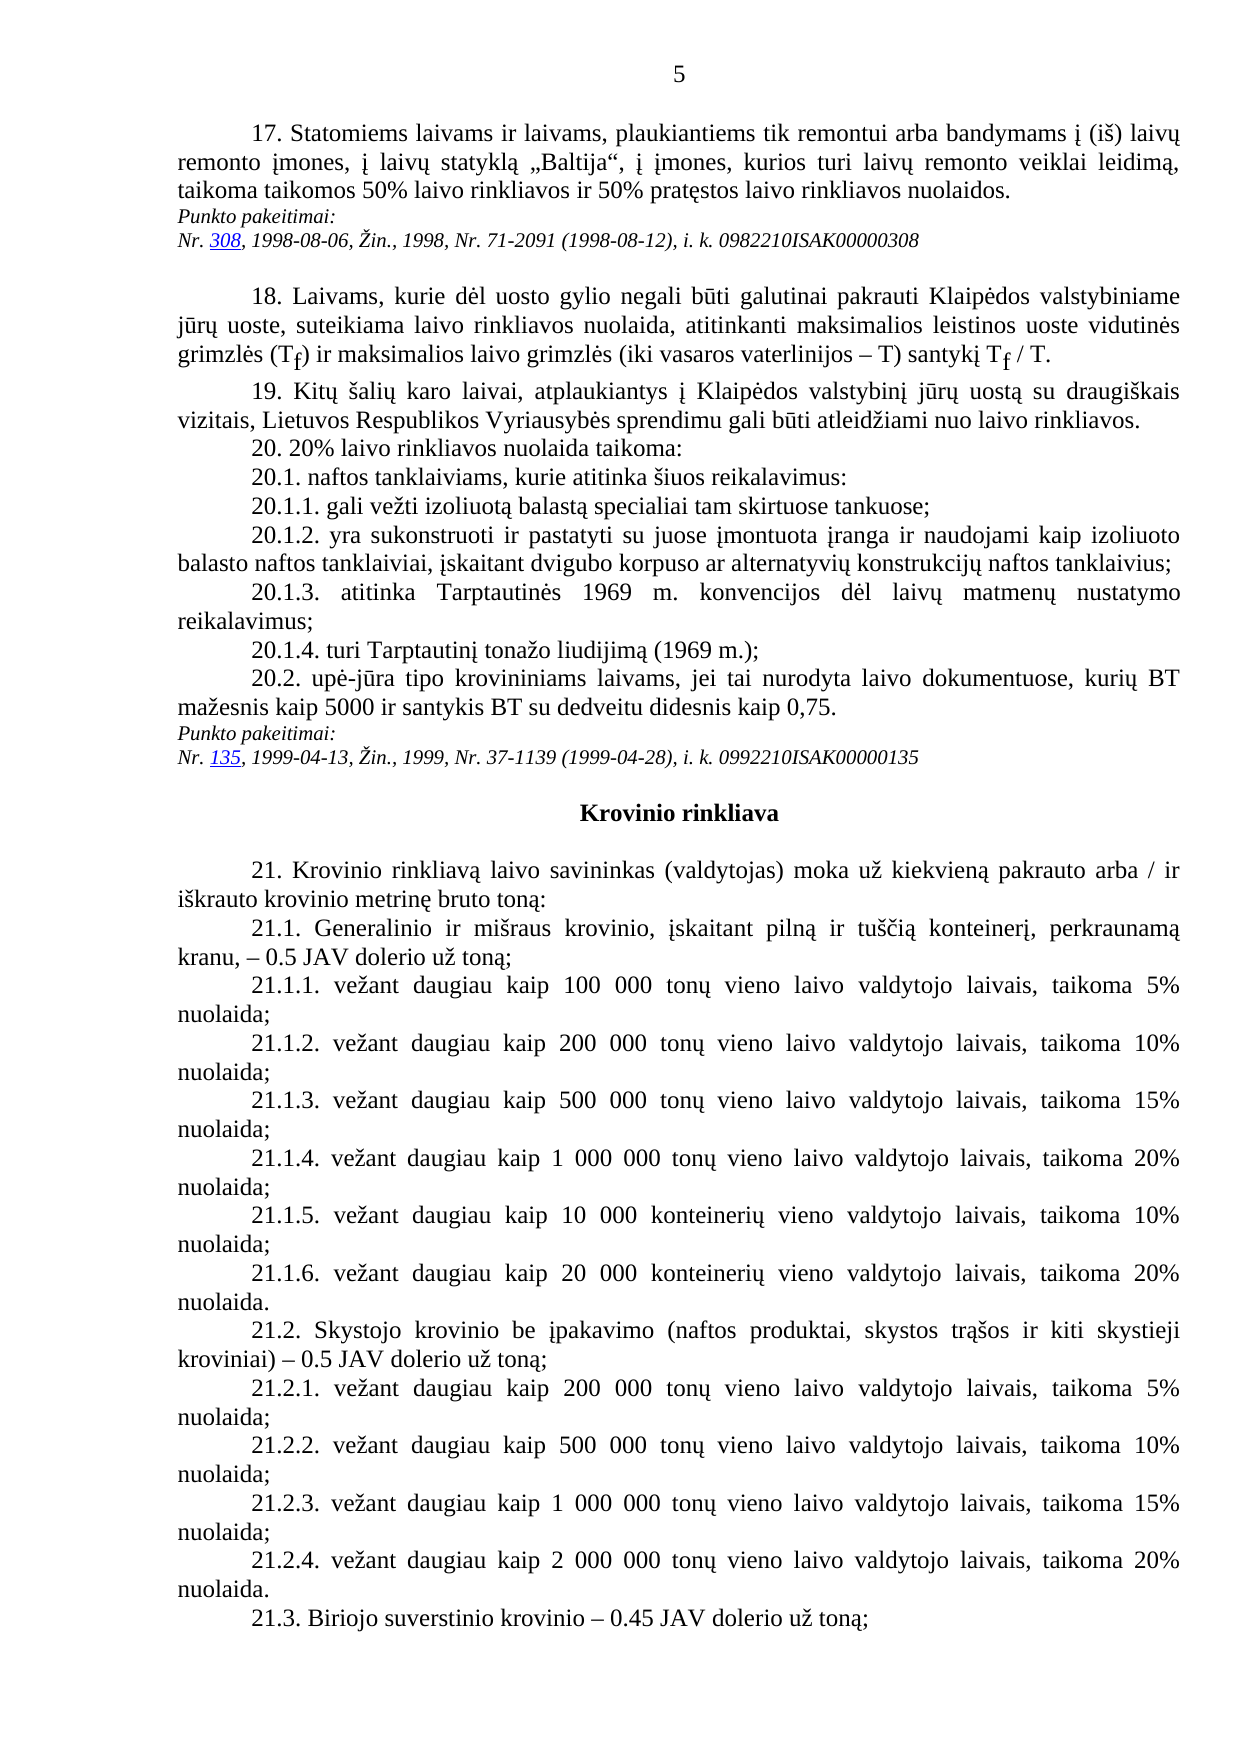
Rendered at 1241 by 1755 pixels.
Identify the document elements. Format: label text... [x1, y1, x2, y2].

text 20.1.1. gali vežti izoliuotą balastą specialiai tam skirtuose tankuose; [177, 491, 1181, 520]
text 20. 20% laivo rinkliavos nuolaida taikoma: [177, 433, 1181, 462]
text 20.2. upė-jūra tipo krovininiams laivams, jei tai nurodyta laivo dokumentuose, kurių BT mažesnis kaip 5000 ir santykis BT su dedveitu didesnis kaip 0,75. [177, 663, 1181, 721]
text 21.2.4. vežant daugiau kaip 2 000 000 tonų vieno laivo valdytojo laivais, taikoma 20% nuolaida. [177, 1545, 1181, 1603]
text 20.1. naftos tanklaiviams, kurie atitinka šiuos reikalavimus: [177, 462, 1181, 491]
text 21.1.6. vežant daugiau kaip 20 000 konteinerių vieno valdytojo laivais, taikoma 20% nuolaida. [177, 1258, 1181, 1315]
text Krovinio rinkliava [177, 798, 1181, 827]
text 21.1.4. vežant daugiau kaip 1 000 000 tonų vieno laivo valdytojo laivais, taikoma 20% nuolaida; [177, 1143, 1181, 1200]
text 21.1.1. vežant daugiau kaip 100 000 tonų vieno laivo valdytojo laivais, taikoma 5% nuolaida; [177, 970, 1181, 1028]
text Nr. 308, 1998-08-06, Žin., 1998, Nr. 71-2091 (1998-08-12), i. k. 0982210ISAK00000308 [177, 228, 1181, 252]
text 21.1. Generalinio ir mišraus krovinio, įskaitant pilną ir tuščią konteinerį, perkraunamą kranu, – 0.5 JAV dolerio už toną; [177, 913, 1181, 970]
text 21.1.2. vežant daugiau kaip 200 000 tonų vieno laivo valdytojo laivais, taikoma 10% nuolaida; [177, 1028, 1181, 1085]
text 21.1.3. vežant daugiau kaip 500 000 tonų vieno laivo valdytojo laivais, taikoma 15% nuolaida; [177, 1085, 1181, 1143]
text 21.2.2. vežant daugiau kaip 500 000 tonų vieno laivo valdytojo laivais, taikoma 10% nuolaida; [177, 1430, 1181, 1488]
text 19. Kitų šalių karo laivai, atplaukiantys į Klaipėdos valstybinį jūrų uostą su draugiškais vizitais, Lietuvos Respublikos Vyriausybės sprendimu gali būti atleidžiami nuo laivo rinkliavos. [177, 376, 1181, 433]
text 21.2.3. vežant daugiau kaip 1 000 000 tonų vieno laivo valdytojo laivais, taikoma 15% nuolaida; [177, 1488, 1181, 1545]
text 17. Statomiems laivams ir laivams, plaukiantiems tik remontui arba bandymams į (iš) laivų remonto įmones, į laivų statyklą „Baltija“, į įmones, kurios turi laivų remonto veiklai leidimą, taikoma taikomos 50% laivo rinkliavos ir 50% pratęstos laivo rinkliavos nuolaidos. [177, 118, 1181, 204]
text 20.1.2. yra sukonstruoti ir pastatyti su juose įmontuota įranga ir naudojami kaip izoliuoto balasto naftos tanklaiviai, įskaitant dvigubo korpuso ar alternatyvių konstrukcijų naftos tanklaivius; [177, 520, 1181, 577]
text 21.1.5. vežant daugiau kaip 10 000 konteinerių vieno valdytojo laivais, taikoma 10% nuolaida; [177, 1200, 1181, 1258]
text 18. Laivams, kurie dėl uosto gylio negali būti galutinai pakrauti Klaipėdos valstybiniame jūrų uoste, suteikiama laivo rinkliavos nuolaida, atitinkanti maksimalios leistinos uoste vidutinės grimzlės (Tf) ir maksimalios laivo grimzlės (iki vasaros vaterlinijos – T) santykį Tf / T. [177, 281, 1181, 376]
text 21.3. Biriojo suverstinio krovinio – 0.45 JAV dolerio už toną; [177, 1603, 1181, 1632]
text Nr. 135, 1999-04-13, Žin., 1999, Nr. 37-1139 (1999-04-28), i. k. 0992210ISAK00000135 [177, 745, 1181, 769]
text 21.2.1. vežant daugiau kaip 200 000 tonų vieno laivo valdytojo laivais, taikoma 5% nuolaida; [177, 1373, 1181, 1430]
text 21. Krovinio rinkliavą laivo savininkas (valdytojas) moka už kiekvieną pakrauto arba / ir iškrauto krovinio metrinę bruto toną: [177, 855, 1181, 913]
text Punkto pakeitimai: [177, 721, 1181, 745]
text Punkto pakeitimai: [177, 204, 1181, 228]
text 20.1.3. atitinka Tarptautinės 1969 m. konvencijos dėl laivų matmenų nustatymo reikalavimus; [177, 577, 1181, 635]
text 20.1.4. turi Tarptautinį tonažo liudijimą (1969 m.); [177, 635, 1181, 663]
text 21.2. Skystojo krovinio be įpakavimo (naftos produktai, skystos trąšos ir kiti skystieji kroviniai) – 0.5 JAV dolerio už toną; [177, 1315, 1181, 1373]
